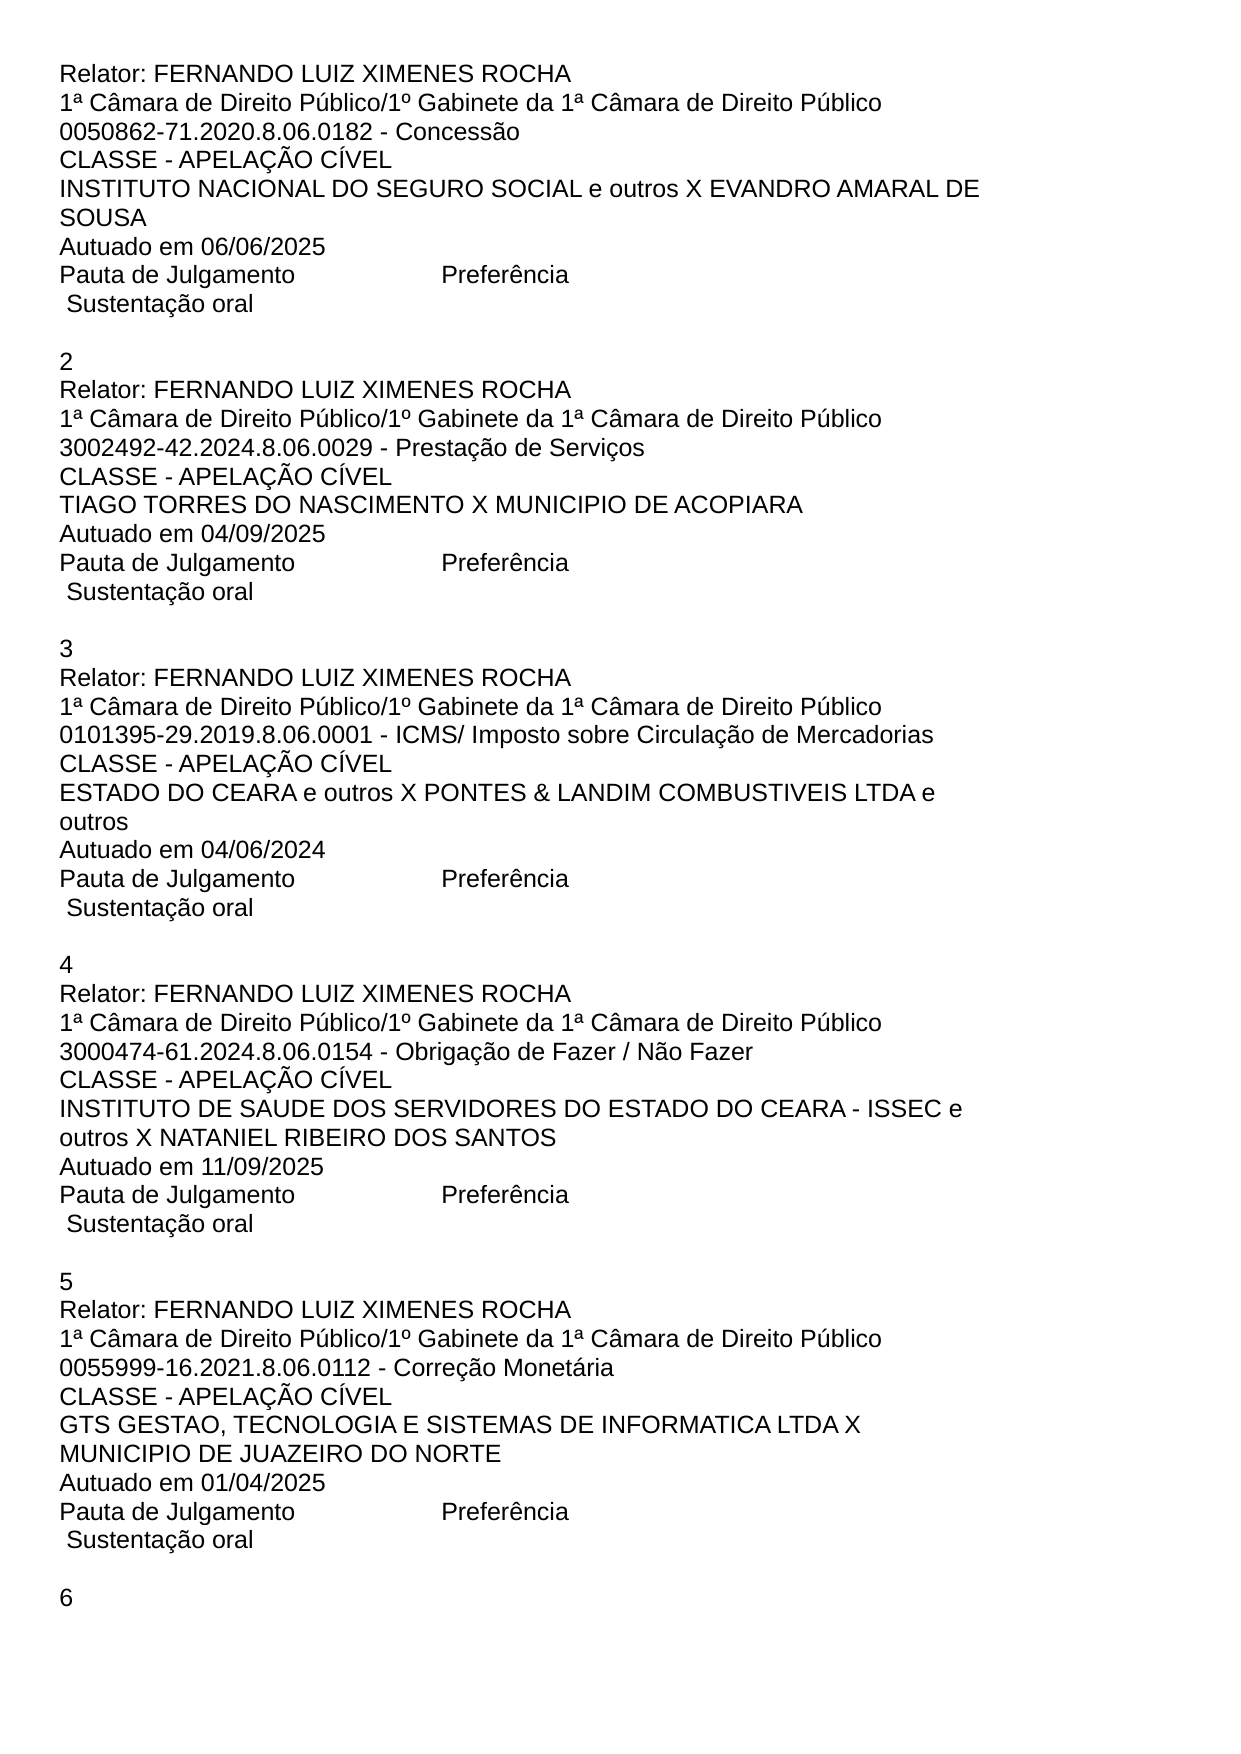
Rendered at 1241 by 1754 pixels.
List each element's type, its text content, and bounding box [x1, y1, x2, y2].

text Relator: FERNANDO LUIZ XIMENES ROCHA [59, 59, 989, 88]
text Pauta de Julgamento Preferência [59, 1497, 989, 1525]
text Autuado em 06/06/2025 [59, 232, 989, 260]
text CLASSE - APELAÇÃO CÍVEL [59, 145, 989, 174]
text Pauta de Julgamento Preferência [59, 548, 989, 577]
text 0055999-16.2021.8.06.0112 - Correção Monetária [59, 1353, 989, 1382]
text Sustentação oral [59, 577, 989, 605]
text 1ª Câmara de Direito Público/1º Gabinete da 1ª Câmara de Direito Público [59, 1324, 989, 1353]
text 1ª Câmara de Direito Público/1º Gabinete da 1ª Câmara de Direito Público [59, 692, 989, 720]
text 1ª Câmara de Direito Público/1º Gabinete da 1ª Câmara de Direito Público [59, 88, 989, 117]
text Relator: FERNANDO LUIZ XIMENES ROCHA [59, 979, 989, 1008]
text 0101395-29.2019.8.06.0001 - ICMS/ Imposto sobre Circulação de Mercadorias [59, 720, 989, 749]
text 4 [59, 950, 989, 979]
text Sustentação oral [59, 893, 989, 922]
text 2 [59, 347, 989, 375]
text ESTADO DO CEARA e outros X PONTES & LANDIM COMBUSTIVEIS LTDA e outros [59, 778, 989, 835]
text Sustentação oral [59, 289, 989, 318]
text 1ª Câmara de Direito Público/1º Gabinete da 1ª Câmara de Direito Público [59, 404, 989, 433]
text 3002492-42.2024.8.06.0029 - Prestação de Serviços [59, 433, 989, 462]
text 6 [59, 1583, 989, 1612]
text Autuado em 04/06/2024 [59, 835, 989, 864]
text 5 [59, 1267, 989, 1295]
text Pauta de Julgamento Preferência [59, 260, 989, 289]
text CLASSE - APELAÇÃO CÍVEL [59, 1065, 989, 1094]
text Autuado em 04/09/2025 [59, 519, 989, 548]
text Pauta de Julgamento Preferência [59, 864, 989, 893]
text Relator: FERNANDO LUIZ XIMENES ROCHA [59, 375, 989, 404]
text CLASSE - APELAÇÃO CÍVEL [59, 749, 989, 778]
text CLASSE - APELAÇÃO CÍVEL [59, 462, 989, 490]
text INSTITUTO NACIONAL DO SEGURO SOCIAL e outros X EVANDRO AMARAL DE SOUSA [59, 174, 989, 232]
text Relator: FERNANDO LUIZ XIMENES ROCHA [59, 663, 989, 692]
text CLASSE - APELAÇÃO CÍVEL [59, 1382, 989, 1410]
text 1ª Câmara de Direito Público/1º Gabinete da 1ª Câmara de Direito Público [59, 1008, 989, 1037]
text 3 [59, 634, 989, 663]
text INSTITUTO DE SAUDE DOS SERVIDORES DO ESTADO DO CEARA - ISSEC e outros X NATANIEL RIBEIRO DOS SANTOS [59, 1094, 989, 1152]
text Relator: FERNANDO LUIZ XIMENES ROCHA [59, 1295, 989, 1324]
text 0050862-71.2020.8.06.0182 - Concessão [59, 117, 989, 145]
text 3000474-61.2024.8.06.0154 - Obrigação de Fazer / Não Fazer [59, 1037, 989, 1065]
text GTS GESTAO, TECNOLOGIA E SISTEMAS DE INFORMATICA LTDA X MUNICIPIO DE JUAZEIRO DO NORTE [59, 1410, 989, 1468]
text Autuado em 01/04/2025 [59, 1468, 989, 1497]
text Sustentação oral [59, 1525, 989, 1554]
text Sustentação oral [59, 1209, 989, 1238]
text TIAGO TORRES DO NASCIMENTO X MUNICIPIO DE ACOPIARA [59, 490, 989, 519]
text Pauta de Julgamento Preferência [59, 1180, 989, 1209]
text Autuado em 11/09/2025 [59, 1152, 989, 1180]
